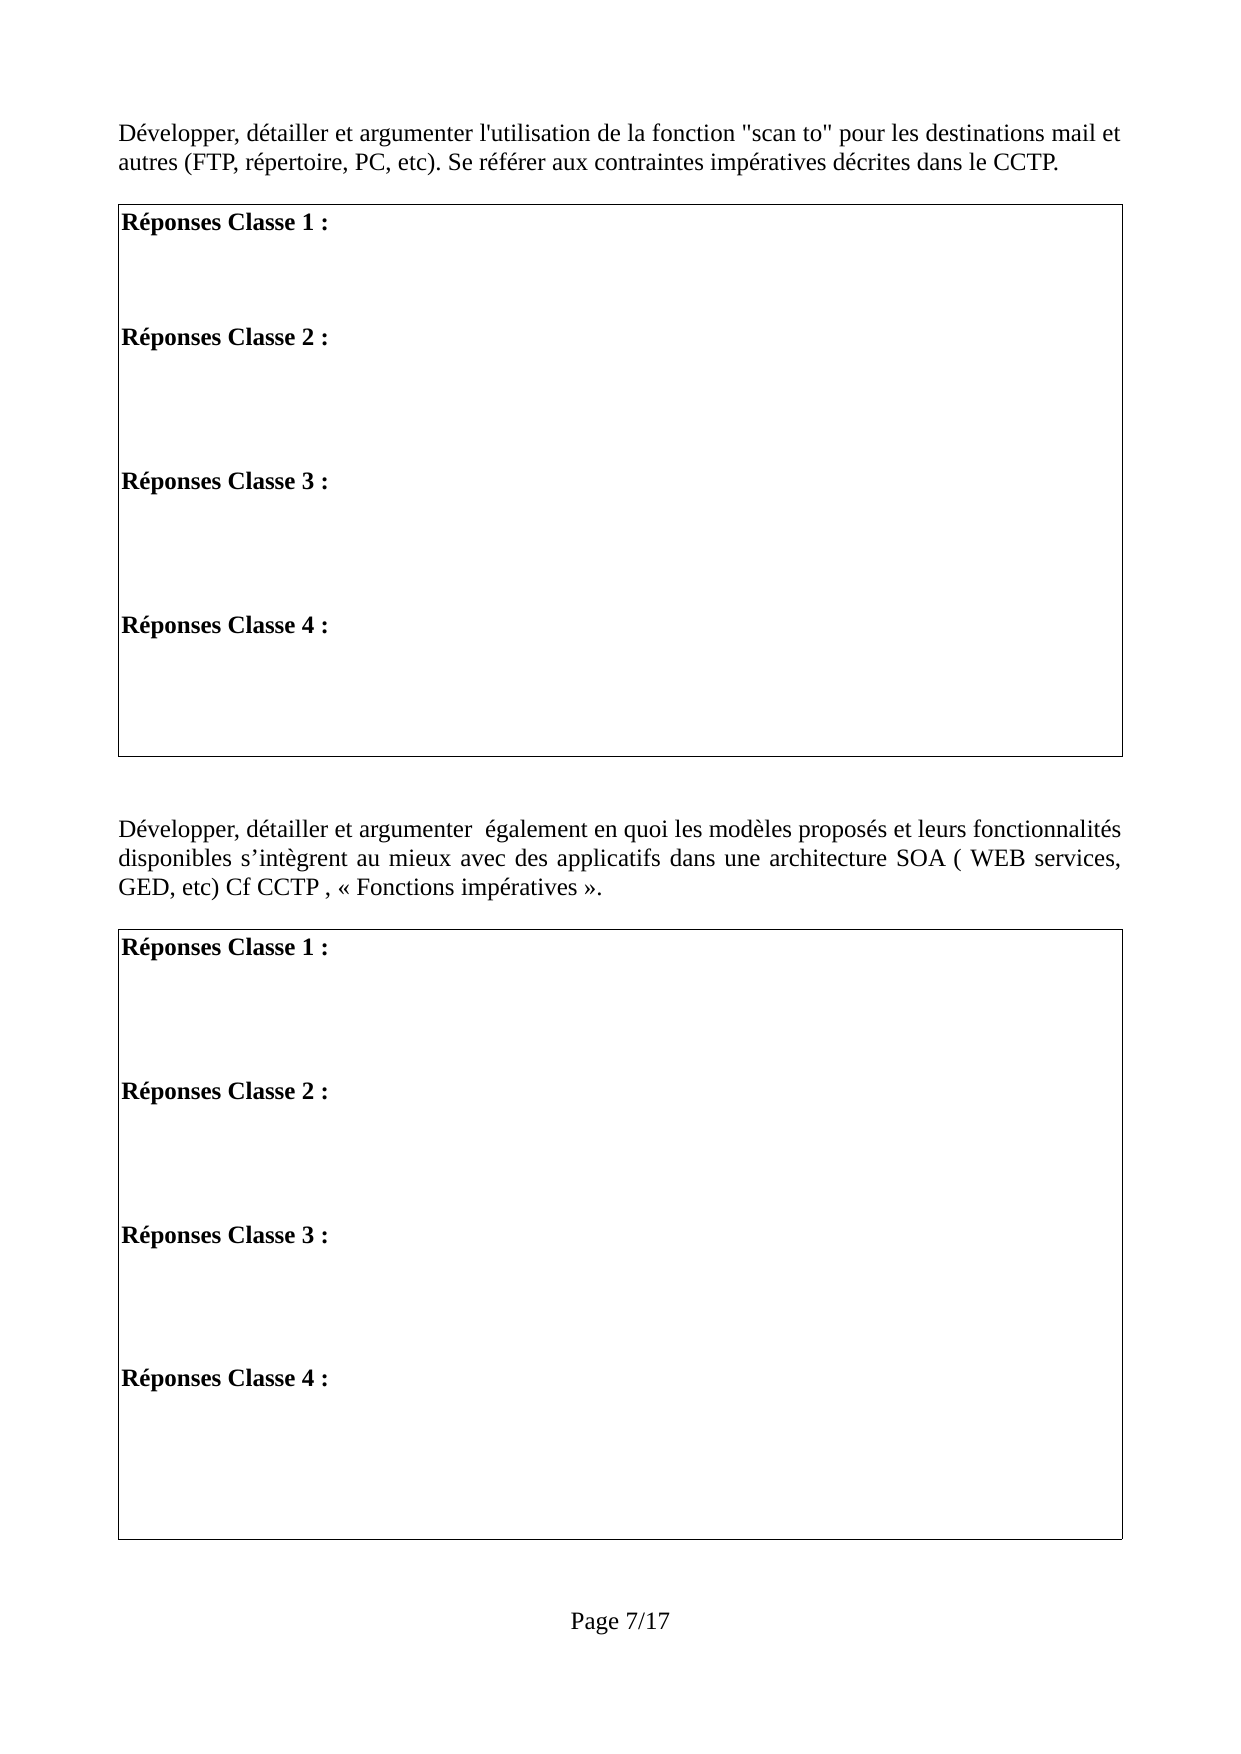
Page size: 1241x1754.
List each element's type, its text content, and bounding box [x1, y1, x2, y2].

text Développer, détailler et argumenter l'utilisation de la fonction "scan to" pour les destinations mail et autres (FTP, répertoire, PC, etc). Se référer aux contraintes impératives décrites dans le CCTP. [118, 118, 1122, 176]
text Développer, détailler et argumenter également en quoi les modèles proposés et leurs fonctionnalités disponibles s’intègrent au mieux avec des applicatifs dans une architecture SOA ( WEB services, GED, etc) Cf CCTP , « Fonctions impératives ». [118, 814, 1122, 900]
text Réponses Classe 1 : [119, 205, 1122, 236]
text Réponses Classe 4 : [119, 1360, 1122, 1392]
text Réponses Classe 2 : [119, 1073, 1122, 1105]
text Réponses Classe 1 : [119, 930, 1122, 961]
text Réponses Classe 3 : [119, 463, 1122, 495]
text Réponses Classe 2 : [119, 319, 1122, 351]
text Réponses Classe 3 : [119, 1217, 1122, 1248]
text Réponses Classe 4 : [119, 607, 1122, 639]
